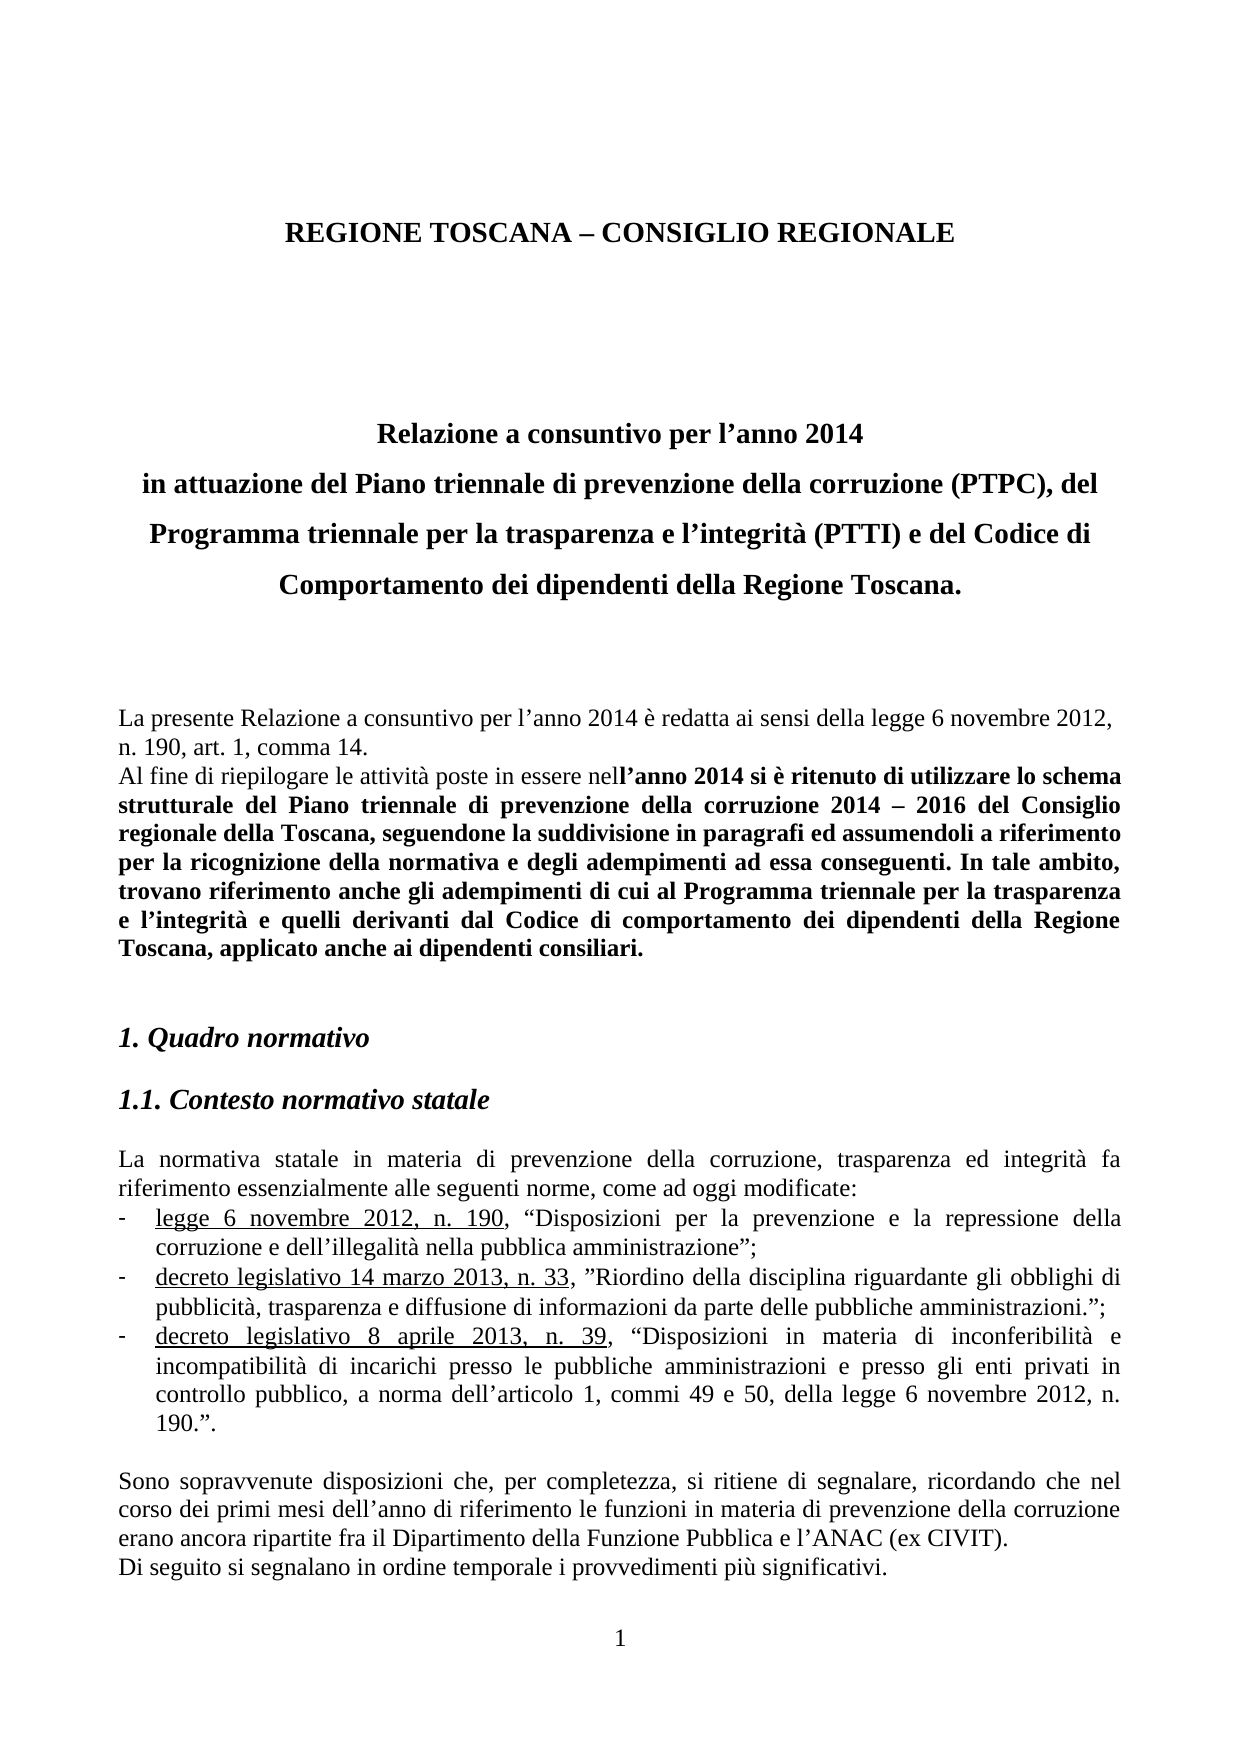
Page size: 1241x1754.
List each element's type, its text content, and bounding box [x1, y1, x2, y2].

text 1.1. Contesto normativo statale [118, 1082, 1122, 1116]
list decreto legislativo 8 aprile 2013, n. 39, “Disposizioni in materia di inconferibilità e incompatibilità di incarichi presso le pubbliche amministrazioni e presso gli enti privati in controllo pubblico, a norma dell’articolo 1, commi 49 e 50, della legge 6 novembre 2012, n. 190.”. [118, 1320, 1122, 1437]
list decreto legislativo 14 marzo 2013, n. 33, ”Riordino della disciplina riguardante gli obblighi di pubblicità, trasparenza e diffusione di informazioni da parte delle pubbliche amministrazioni.”; [118, 1261, 1122, 1320]
text La normativa statale in materia di prevenzione della corruzione, trasparenza ed integrità fa riferimento essenzialmente alle seguenti norme, come ad oggi modificate: [118, 1144, 1122, 1202]
text Relazione a consuntivo per l’anno 2014 [118, 416, 1122, 449]
text Al fine di riepilogare le attività poste in essere nell’anno 2014 si è ritenuto di utilizzare lo schema strutturale del Piano triennale di prevenzione della corruzione 2014 – 2016 del Consiglio regionale della Toscana, seguendone la suddivisione in paragrafi ed assumendoli a riferimento per la ricognizione della normativa e degli adempimenti ad essa conseguenti. In tale ambito, trovano riferimento anche gli adempimenti di cui al Programma triennale per la trasparenza e l’integrità e quelli derivanti dal Codice di comportamento dei dipendenti della Regione Toscana, applicato anche ai dipendenti consiliari. [118, 761, 1122, 962]
text Sono sopravvenute disposizioni che, per completezza, si ritiene di segnalare, ricordando che nel corso dei primi mesi dell’anno di riferimento le funzioni in materia di prevenzione della corruzione erano ancora ripartite fra il Dipartimento della Funzione Pubblica e l’ANAC (ex CIVIT). [118, 1466, 1122, 1552]
text Di seguito si segnalano in ordine temporale i provvedimenti più significativi. [118, 1552, 1122, 1581]
text in attuazione del Piano triennale di prevenzione della corruzione (PTPC), del Programma triennale per la trasparenza e l’integrità (PTTI) e del Codice di Comportamento dei dipendenti della Regione Toscana. [118, 466, 1122, 600]
text La presente Relazione a consuntivo per l’anno 2014 è redatta ai sensi della legge 6 novembre 2012, n. 190, art. 1, comma 14. [118, 703, 1122, 761]
list legge 6 novembre 2012, n. 190, “Disposizioni per la prevenzione e la repressione della corruzione e dell’illegalità nella pubblica amministrazione”; [118, 1202, 1122, 1261]
text 1. Quadro normativo [118, 1020, 1122, 1053]
text REGIONE TOSCANA – CONSIGLIO REGIONALE [118, 215, 1122, 248]
